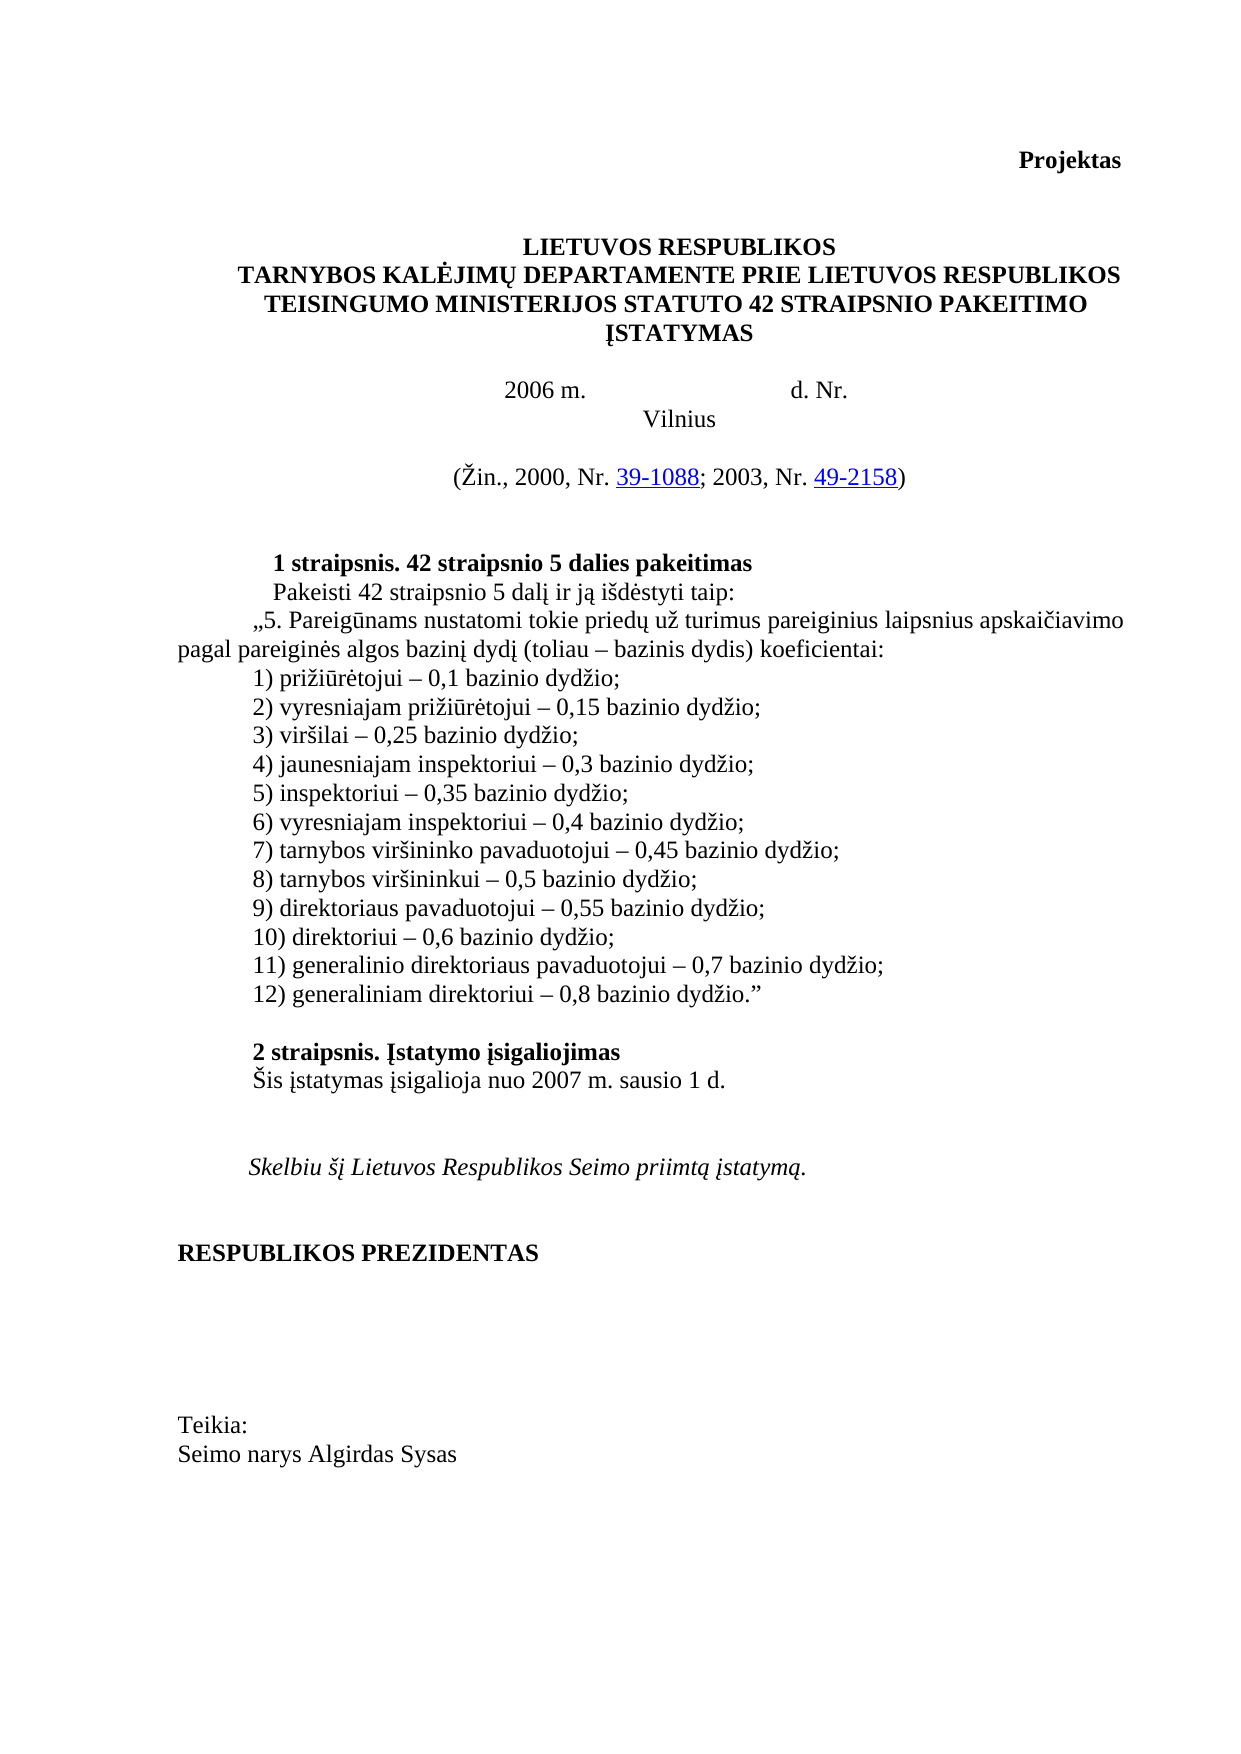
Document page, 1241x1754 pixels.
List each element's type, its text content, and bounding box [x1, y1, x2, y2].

text 3) viršilai – 0,25 bazinio dydžio; [177, 720, 1181, 749]
text (Žin., 2000, Nr. 39-1088; 2003, Nr. 49-2158) [177, 462, 1181, 490]
text 1 straipsnis. 42 straipsnio 5 dalies pakeitimas [177, 548, 1181, 577]
text 2006 m. d. Nr. [177, 375, 1181, 404]
text LIETUVOS RESPUBLIKOS [177, 232, 1181, 260]
text Šis įstatymas įsigalioja nuo 2007 m. sausio 1 d. [177, 1065, 1181, 1094]
text 2) vyresniajam prižiūrėtojui – 0,15 bazinio dydžio; [177, 692, 1181, 720]
text Pakeisti 42 straipsnio 5 dalį ir ją išdėstyti taip: [177, 577, 1181, 605]
text RESPUBLIKOS PREZIDENTAS [177, 1238, 1181, 1267]
text ĮSTATYMAS [177, 318, 1181, 347]
text 4) jaunesniajam inspektoriui – 0,3 bazinio dydžio; [177, 749, 1181, 778]
text 10) direktoriui – 0,6 bazinio dydžio; [177, 922, 1181, 950]
text Projektas [177, 145, 1181, 174]
text TARNYBOS KALĖJIMŲ DEPARTAMENTE PRIE LIETUVOS RESPUBLIKOS TEISINGUMO MINISTERIJOS STATUTO 42 STRAIPSNIO PAKEITIMO [177, 260, 1181, 318]
text 7) tarnybos viršininko pavaduotojui – 0,45 bazinio dydžio; [177, 835, 1181, 864]
text „5. Pareigūnams nustatomi tokie priedų už turimus pareiginius laipsnius apskaičiavimo pagal pareiginės algos bazinį dydį (toliau – bazinis dydis) koeficientai: [177, 605, 1181, 663]
text 1) prižiūrėtojui – 0,1 bazinio dydžio; [177, 663, 1181, 692]
text 5) inspektoriui – 0,35 bazinio dydžio; [177, 778, 1181, 807]
text Teikia: [177, 1410, 1181, 1439]
text Seimo narys Algirdas Sysas [177, 1439, 1181, 1468]
text 11) generalinio direktoriaus pavaduotojui – 0,7 bazinio dydžio; [177, 950, 1181, 979]
text 6) vyresniajam inspektoriui – 0,4 bazinio dydžio; [177, 807, 1181, 835]
text 12) generaliniam direktoriui – 0,8 bazinio dydžio.” [177, 979, 1181, 1008]
text 8) tarnybos viršininkui – 0,5 bazinio dydžio; [177, 864, 1181, 893]
text Skelbiu šį Lietuvos Respublikos Seimo priimtą įstatymą. [177, 1152, 1181, 1180]
text 2 straipsnis. Įstatymo įsigaliojimas [177, 1037, 1181, 1065]
text 9) direktoriaus pavaduotojui – 0,55 bazinio dydžio; [177, 893, 1181, 922]
text Vilnius [177, 404, 1181, 433]
